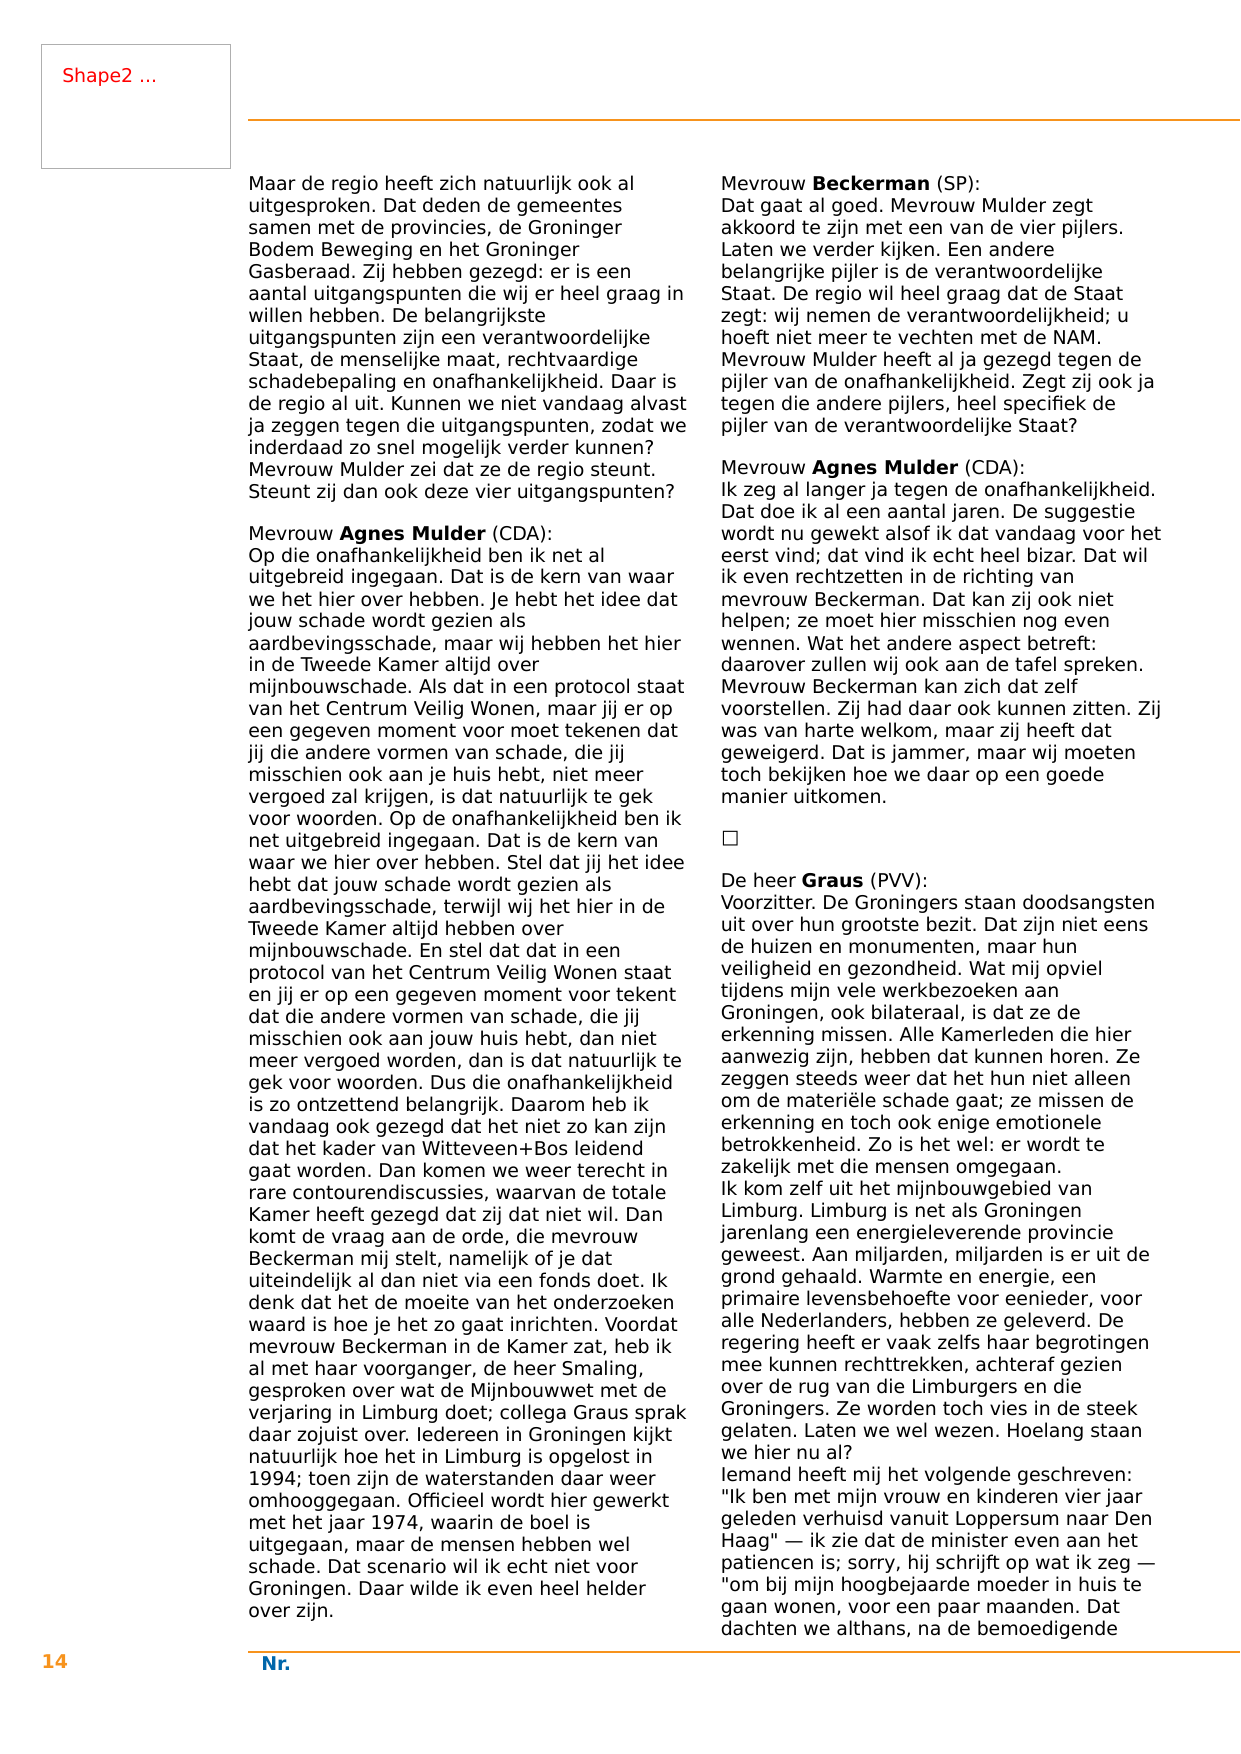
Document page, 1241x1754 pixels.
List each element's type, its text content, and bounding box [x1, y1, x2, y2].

text Mevrouw Beckerman (SP): [721, 173, 1163, 195]
text Op die onafhankelijkheid ben ik net al uitgebreid ingegaan. Dat is de kern van waar we het hier over hebben. Je hebt het idee dat jouw schade wordt gezien als aardbevingsschade, maar wij hebben het hier in de Tweede Kamer altijd over mijnbouwschade. Als dat in een protocol staat van het Centrum Veilig Wonen, maar jij er op een gegeven moment voor moet tekenen dat jij die andere vormen van schade, die jij misschien ook aan je huis hebt, niet meer vergoed zal krijgen, is dat natuurlijk te gek voor woorden. Op de onafhankelijkheid ben ik net uitgebreid ingegaan. Dat is de kern van waar we hier over hebben. Stel dat jij het idee hebt dat jouw schade wordt gezien als aardbevingsschade, terwijl wij het hier in de Tweede Kamer altijd hebben over mijnbouwschade. En stel dat dat in een protocol van het Centrum Veilig Wonen staat en jij er op een gegeven moment voor tekent dat die andere vormen van schade, die jij misschien ook aan jouw huis hebt, dan niet meer vergoed worden, dan is dat natuurlijk te gek voor woorden. Dus die onafhankelijkheid is zo ontzettend belangrijk. Daarom heb ik vandaag ook gezegd dat het niet zo kan zijn dat het kader van Witteveen+Bos leidend gaat worden. Dan komen we weer terecht in rare contourendiscussies, waarvan de totale Kamer heeft gezegd dat zij dat niet wil. Dan komt de vraag aan de orde, die mevrouw Beckerman mij stelt, namelijk of je dat uiteindelijk al dan niet via een fonds doet. Ik denk dat het de moeite van het onderzoeken waard is hoe je het zo gaat inrichten. Voordat mevrouw Beckerman in de Kamer zat, heb ik al met haar voorganger, de heer Smaling, gesproken over wat de Mijnbouwwet met de verjaring in Limburg doet; collega Graus sprak daar zojuist over. Iedereen in Groningen kijkt natuurlijk hoe het in Limburg is opgelost in 1994; toen zijn de waterstanden daar weer omhooggegaan. Officieel wordt hier gewerkt met het jaar 1974, waarin de boel is uitgegaan, maar de mensen hebben wel schade. Dat scenario wil ik echt niet voor Groningen. Daar wilde ik even heel helder over zijn. [248, 544, 691, 1621]
text Iemand heeft mij het volgende geschreven: "Ik ben met mijn vrouw en kinderen vier jaar geleden verhuisd vanuit Loppersum naar Den Haag" — ik zie dat de minister even aan het patiencen is; sorry, hij schrijft op wat ik zeg — "om bij mijn hoogbejaarde moeder in huis te gaan wonen, voor een paar maanden. Dat dachten we althans, na de bemoedigende [721, 1464, 1163, 1639]
text Maar de regio heeft zich natuurlijk ook al uitgesproken. Dat deden de gemeentes samen met de provincies, de Groninger Bodem Beweging en het Groninger Gasberaad. Zij hebben gezegd: er is een aantal uitgangspunten die wij er heel graag in willen hebben. De belangrijkste uitgangspunten zijn een verantwoordelijke Staat, de menselijke maat, rechtvaardige schadebepaling en onafhankelijkheid. Daar is de regio al uit. Kunnen we niet vandaag alvast ja zeggen tegen die uitgangspunten, zodat we inderdaad zo snel mogelijk verder kunnen? Mevrouw Mulder zei dat ze de regio steunt. Steunt zij dan ook deze vier uitgangspunten? [248, 173, 691, 502]
text Dat gaat al goed. Mevrouw Mulder zegt akkoord te zijn met een van de vier pijlers. Laten we verder kijken. Een andere belangrijke pijler is de verantwoordelijke Staat. De regio wil heel graag dat de Staat zegt: wij nemen de verantwoordelijkheid; u hoeft niet meer te vechten met de NAM. Mevrouw Mulder heeft al ja gezegd tegen de pijler van de onafhankelijkheid. Zegt zij ook ja tegen die andere pijlers, heel specifiek de pijler van de verantwoordelijke Staat? [721, 195, 1163, 437]
text Mevrouw Agnes Mulder (CDA): [721, 457, 1163, 478]
text ⬜ [721, 828, 1163, 850]
text Ik kom zelf uit het mijnbouwgebied van Limburg. Limburg is net als Groningen jarenlang een energieleverende provincie geweest. Aan miljarden, miljarden is er uit de grond gehaald. Warmte en energie, een primaire levensbehoefte voor eenieder, voor alle Nederlanders, hebben ze geleverd. De regering heeft er vaak zelfs haar begrotingen mee kunnen rechttrekken, achteraf gezien over de rug van die Limburgers en die Groningers. Ze worden toch vies in de steek gelaten. Laten we wel wezen. Hoelang staan we hier nu al? [721, 1178, 1163, 1464]
text Mevrouw Agnes Mulder (CDA): [248, 522, 691, 544]
text De heer Graus (PVV): [721, 870, 1163, 892]
text Ik zeg al langer ja tegen de onafhankelijkheid. Dat doe ik al een aantal jaren. De suggestie wordt nu gewekt alsof ik dat vandaag voor het eerst vind; dat vind ik echt heel bizar. Dat wil ik even rechtzetten in de richting van mevrouw Beckerman. Dat kan zij ook niet helpen; ze moet hier misschien nog even wennen. Wat het andere aspect betreft: daarover zullen wij ook aan de tafel spreken. Mevrouw Beckerman kan zich dat zelf voorstellen. Zij had daar ook kunnen zitten. Zij was van harte welkom, maar zij heeft dat geweigerd. Dat is jammer, maar wij moeten toch bekijken hoe we daar op een goede manier uitkomen. [721, 478, 1163, 808]
text Voorzitter. De Groningers staan doodsangsten uit over hun grootste bezit. Dat zijn niet eens de huizen en monumenten, maar hun veiligheid en gezondheid. Wat mij opviel tijdens mijn vele werkbezoeken aan Groningen, ook bilateraal, is dat ze de erkenning missen. Alle Kamerleden die hier aanwezig zijn, hebben dat kunnen horen. Ze zeggen steeds weer dat het hun niet alleen om de materiële schade gaat; ze missen de erkenning en toch ook enige emotionele betrokkenheid. Zo is het wel: er wordt te zakelijk met die mensen omgegaan. [721, 892, 1163, 1178]
